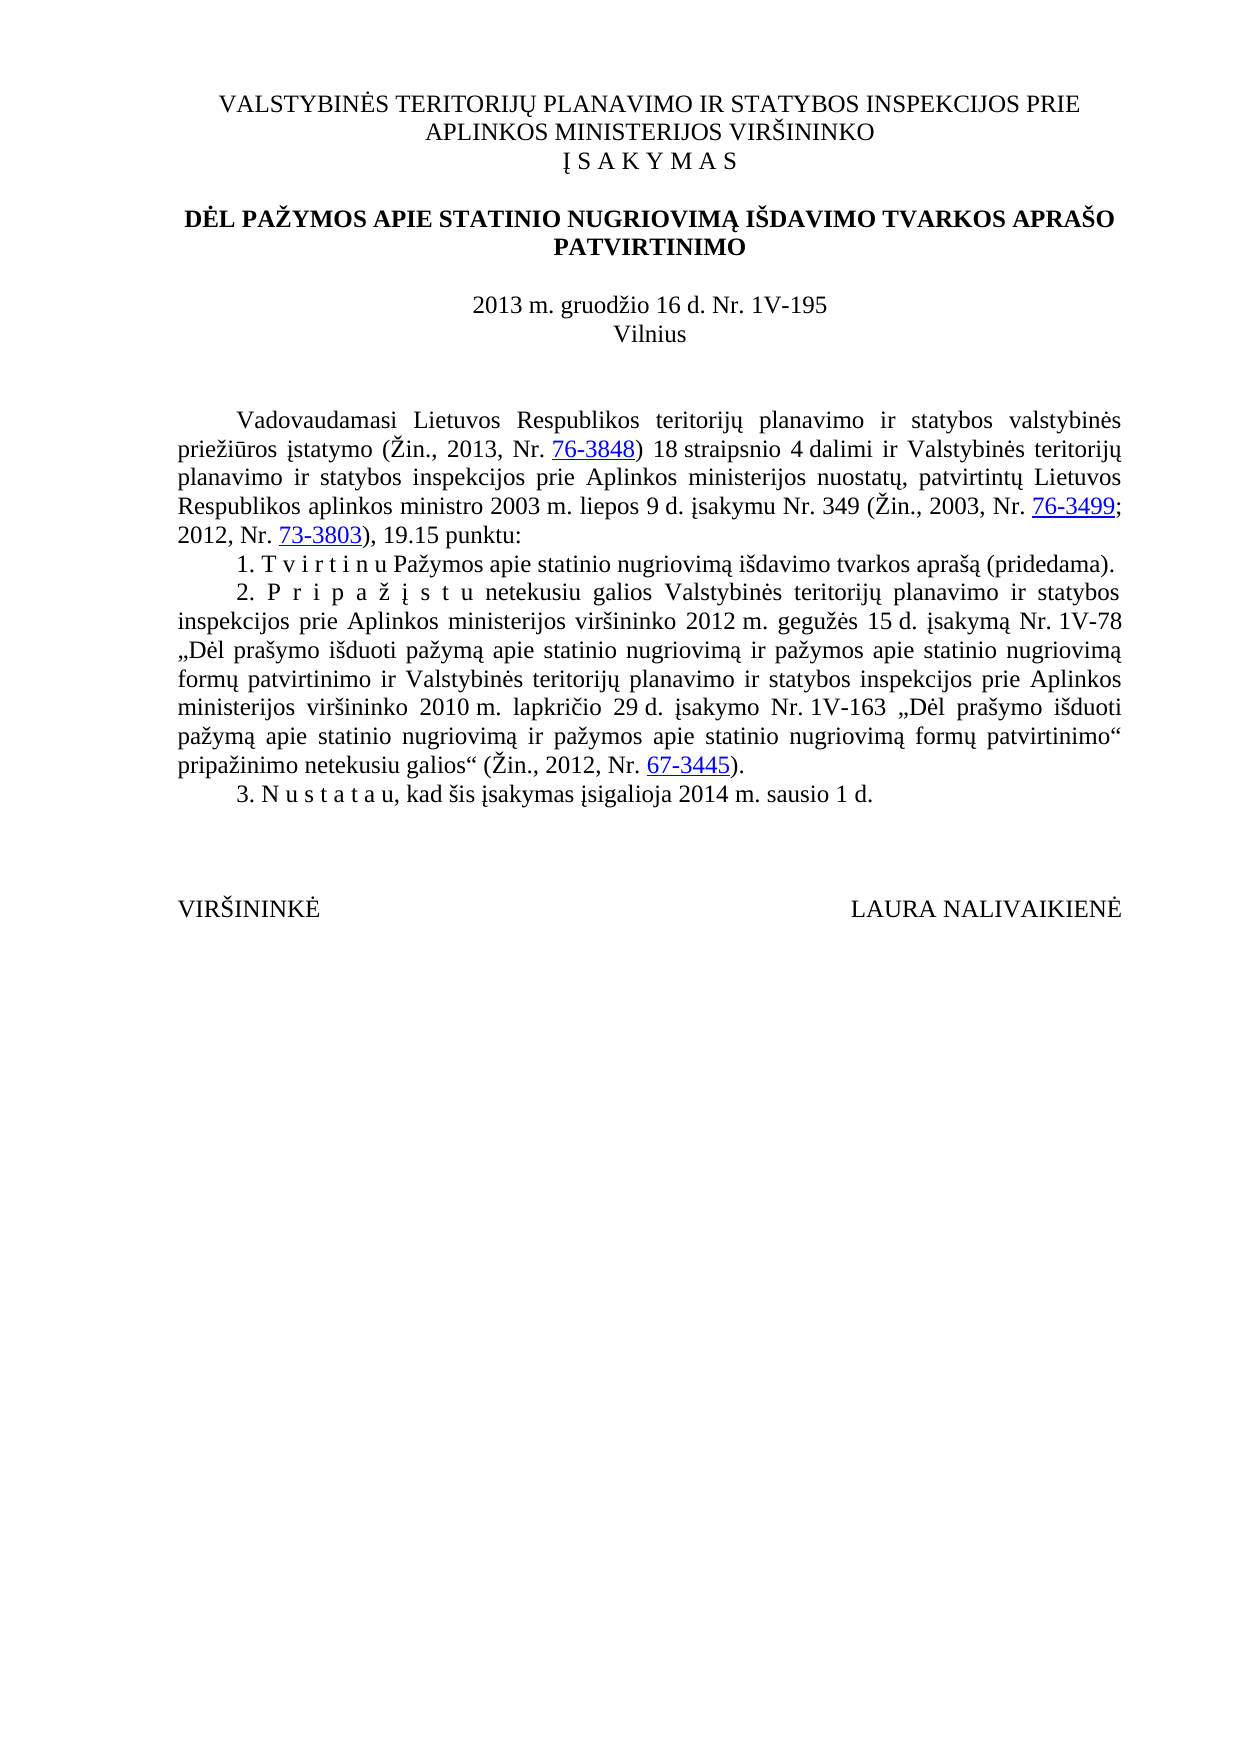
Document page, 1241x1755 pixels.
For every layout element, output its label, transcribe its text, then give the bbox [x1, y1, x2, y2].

text 2013 m. gruodžio 16 d. Nr. 1V-195 [177, 290, 1122, 319]
text Vilnius [177, 319, 1122, 347]
text 2. P r i p a ž į s t u netekusiu galios Valstybinės teritorijų planavimo ir statybos inspekcijos prie Aplinkos ministerijos viršininko 2012 m. gegužės 15 d. įsakymą Nr. 1V-78 „Dėl prašymo išduoti pažymą apie statinio nugriovimą ir pažymos apie statinio nugriovimą formų patvirtinimo ir Valstybinės teritorijų planavimo ir statybos inspekcijos prie Aplinkos ministerijos viršininko 2010 m. lapkričio 29 d. įsakymo Nr. 1V-163 „Dėl prašymo išduoti pažymą apie statinio nugriovimą ir pažymos apie statinio nugriovimą formų patvirtinimo“ pripažinimo netekusiu galios“ (Žin., 2012, Nr. 67-3445). [177, 577, 1122, 779]
text Viršininkė Laura Nalivaikienė [177, 894, 1122, 922]
text 3. N u s t a t a u, kad šis įsakymas įsigalioja 2014 m. sausio 1 d. [177, 779, 1122, 807]
text Į S A K Y M A S [177, 146, 1122, 175]
text Vadovaudamasi Lietuvos Respublikos teritorijų planavimo ir statybos valstybinės priežiūros įstatymo (Žin., 2013, Nr. 76-3848) 18 straipsnio 4 dalimi ir Valstybinės teritorijų planavimo ir statybos inspekcijos prie Aplinkos ministerijos nuostatų, patvirtintų Lietuvos Respublikos aplinkos ministro 2003 m. liepos 9 d. įsakymu Nr. 349 (Žin., 2003, Nr. 76-3499; 2012, Nr. 73-3803), 19.15 punktu: [177, 405, 1122, 549]
text valstybinės teritorijų planavimo ir statybos inspekcijos prie aplinkos ministerijos VIRŠININKO [177, 89, 1122, 146]
text DĖL PAŽYMOS APIE STATINIO nugriovimą IŠDAVIMO TVARKOS APRAŠO PATVIRTINIMO [177, 204, 1122, 261]
text 1. T v i r t i n u Pažymos apie statinio nugriovimą išdavimo tvarkos aprašą (pridedama). [177, 549, 1122, 577]
